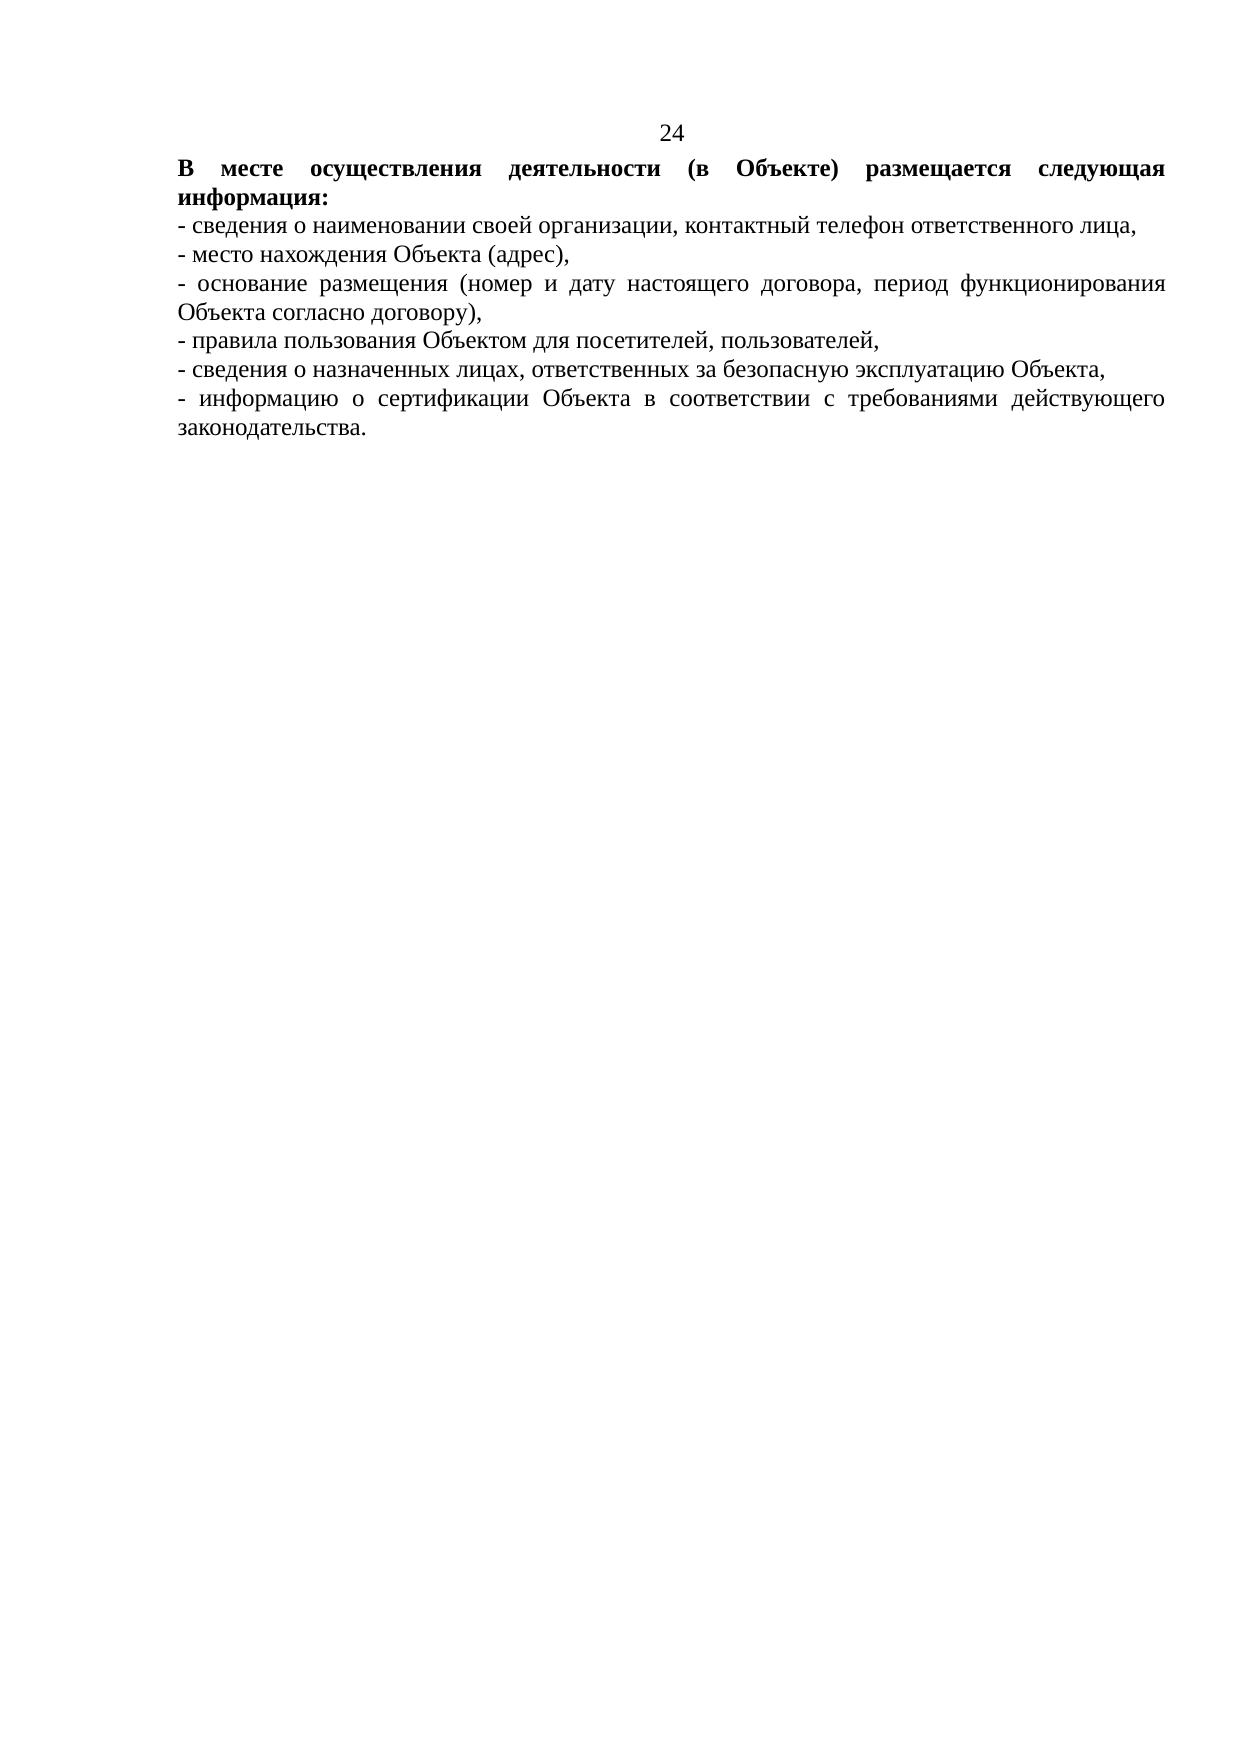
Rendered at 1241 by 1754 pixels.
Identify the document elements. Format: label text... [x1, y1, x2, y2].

text - правила пользования Объектом для посетителей, пользователей, [177, 326, 1166, 354]
text - основание размещения (номер и дату настоящего договора, период функционирования Объекта согласно договору), [177, 268, 1166, 326]
text В месте осуществления деятельности (в Объекте) размещается следующая информация: [177, 153, 1166, 211]
text - место нахождения Объекта (адрес), [177, 239, 1166, 268]
text - сведения о назначенных лицах, ответственных за безопасную эксплуатацию Объекта, [177, 354, 1166, 383]
text - сведения о наименовании своей организации, контактный телефон ответственного лица, [177, 211, 1166, 239]
text - информацию о сертификации Объекта в соответствии с требованиями действующего законодательства. [177, 383, 1166, 441]
